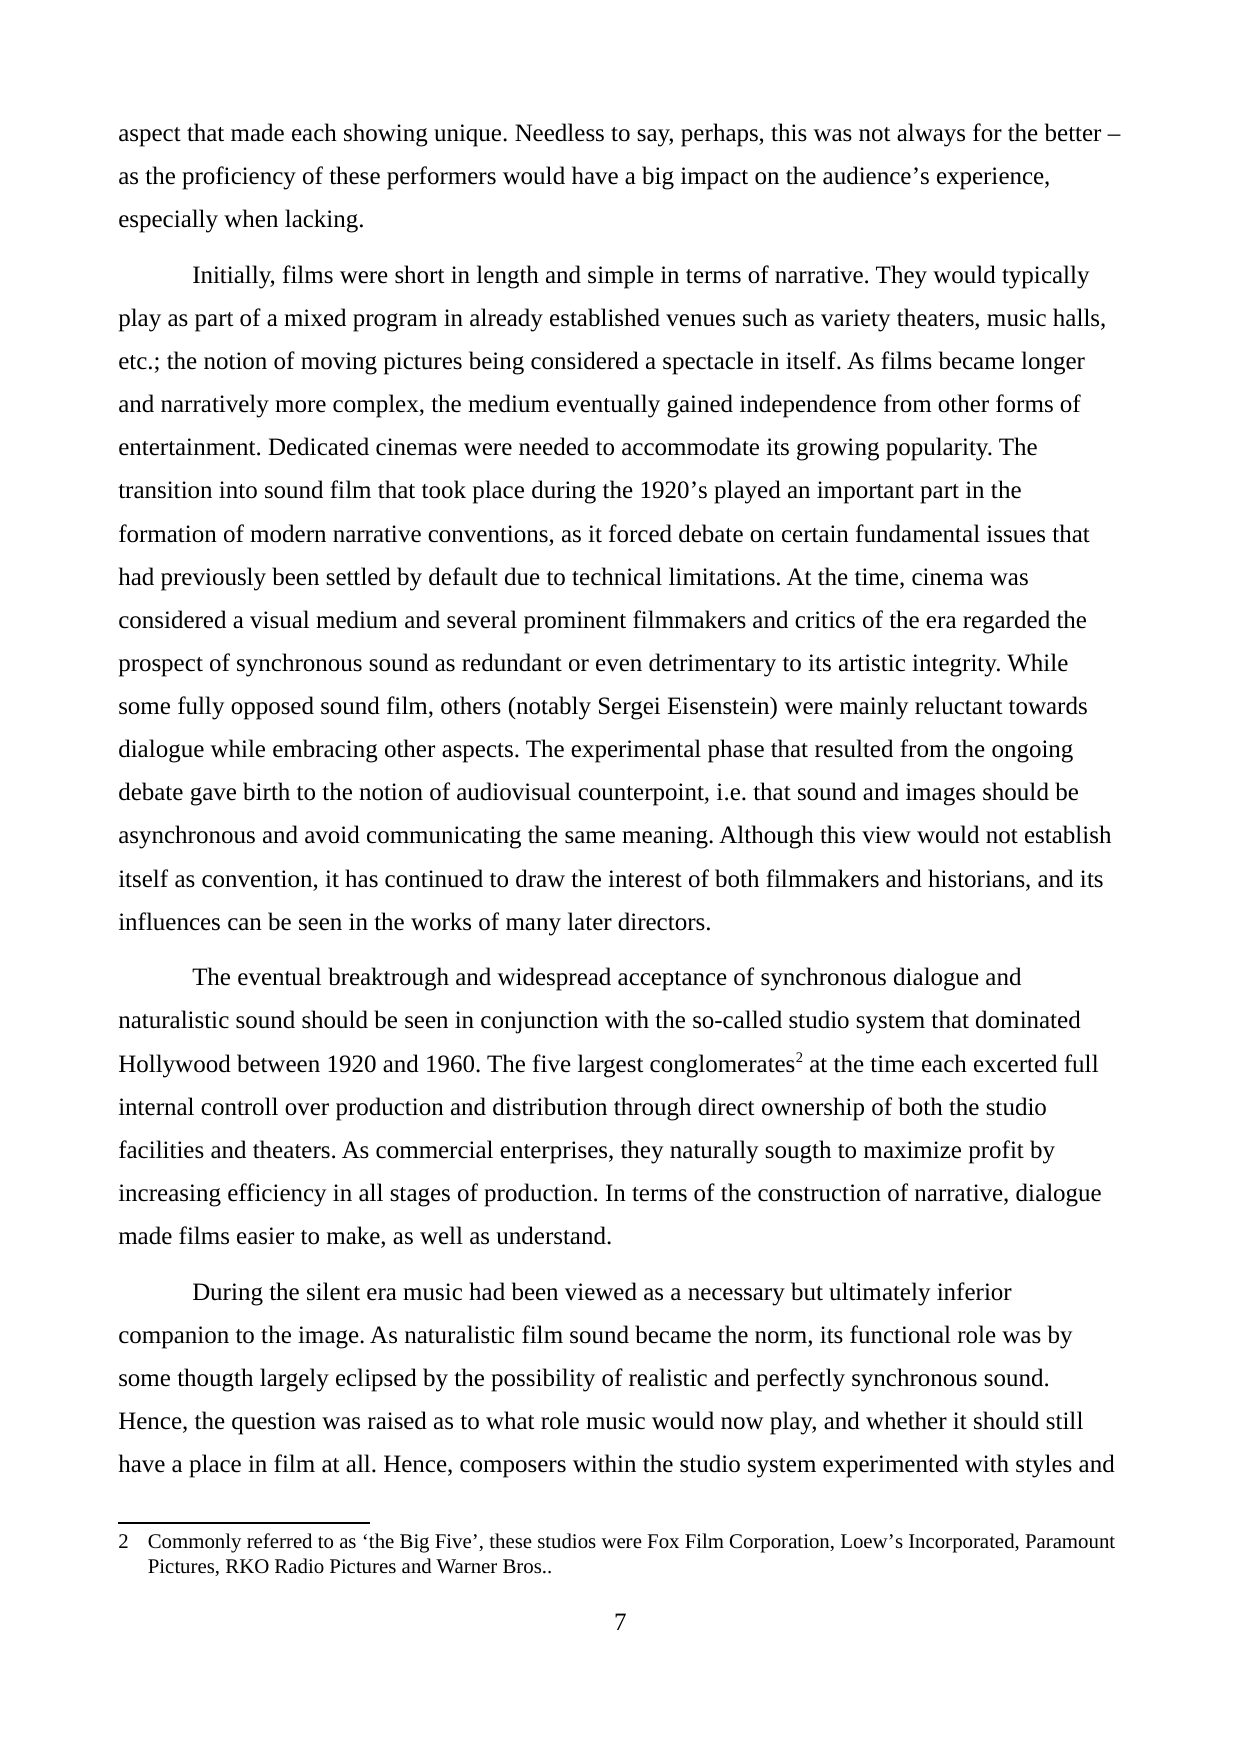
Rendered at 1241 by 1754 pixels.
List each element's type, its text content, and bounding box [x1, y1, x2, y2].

text Commonly referred to as ʻthe Big Fiveʼ, these studios were Fox Film Corporation, Loewʼs Incorporated, Paramount Pictures, RKO Radio Pictures and Warner Bros.. [118, 1529, 1122, 1578]
text Initially, films were short in length and simple in terms of narrative. They would typically play as part of a mixed program in already established venues such as variety theaters, music halls, etc.; the notion of moving pictures being considered a spectacle in itself. As films became longer and narratively more complex, the medium eventually gained independence from other forms of entertainment. Dedicated cinemas were needed to accommodate its growing popularity. The transition into sound film that took place during the 1920ʼs played an important part in the formation of modern narrative conventions, as it forced debate on certain fundamental issues that had previously been settled by default due to technical limitations. At the time, cinema was considered a visual medium and several prominent filmmakers and critics of the era regarded the prospect of synchronous sound as redundant or even detrimentary to its artistic integrity. While some fully opposed sound film, others (notably Sergei Eisenstein) were mainly reluctant towards dialogue while embracing other aspects. The experimental phase that resulted from the ongoing debate gave birth to the notion of audiovisual counterpoint, i.e. that sound and images should be asynchronous and avoid communicating the same meaning. Although this view would not establish itself as convention, it has continued to draw the interest of both filmmakers and historians, and its influences can be seen in the works of many later directors. [118, 260, 1122, 936]
text The eventual breaktrough and widespread acceptance of synchronous dialogue and naturalistic sound should be seen in conjunction with the so-called studio system that dominated Hollywood between 1920 and 1960. The five largest conglomerates at the time each excerted full internal controll over production and distribution through direct ownership of both the studio facilities and theaters. As commercial enterprises, they naturally sougth to maximize profit by increasing efficiency in all stages of production. In terms of the construction of narrative, dialogue made films easier to make, as well as understand. [118, 962, 1122, 1250]
text aspect that made each showing unique. Needless to say, perhaps, this was not always for the better – as the proficiency of these performers would have a big impact on the audienceʼs experience, especially when lacking. [118, 118, 1122, 233]
text During the silent era music had been viewed as a necessary but ultimately inferior companion to the image. As naturalistic film sound became the norm, its functional role was by some thougth largely eclipsed by the possibility of realistic and perfectly synchronous sound. Hence, the question was raised as to what role music would now play, and whether it should still have a place in film at all. Hence, composers within the studio system experimented with styles and [118, 1277, 1122, 1478]
